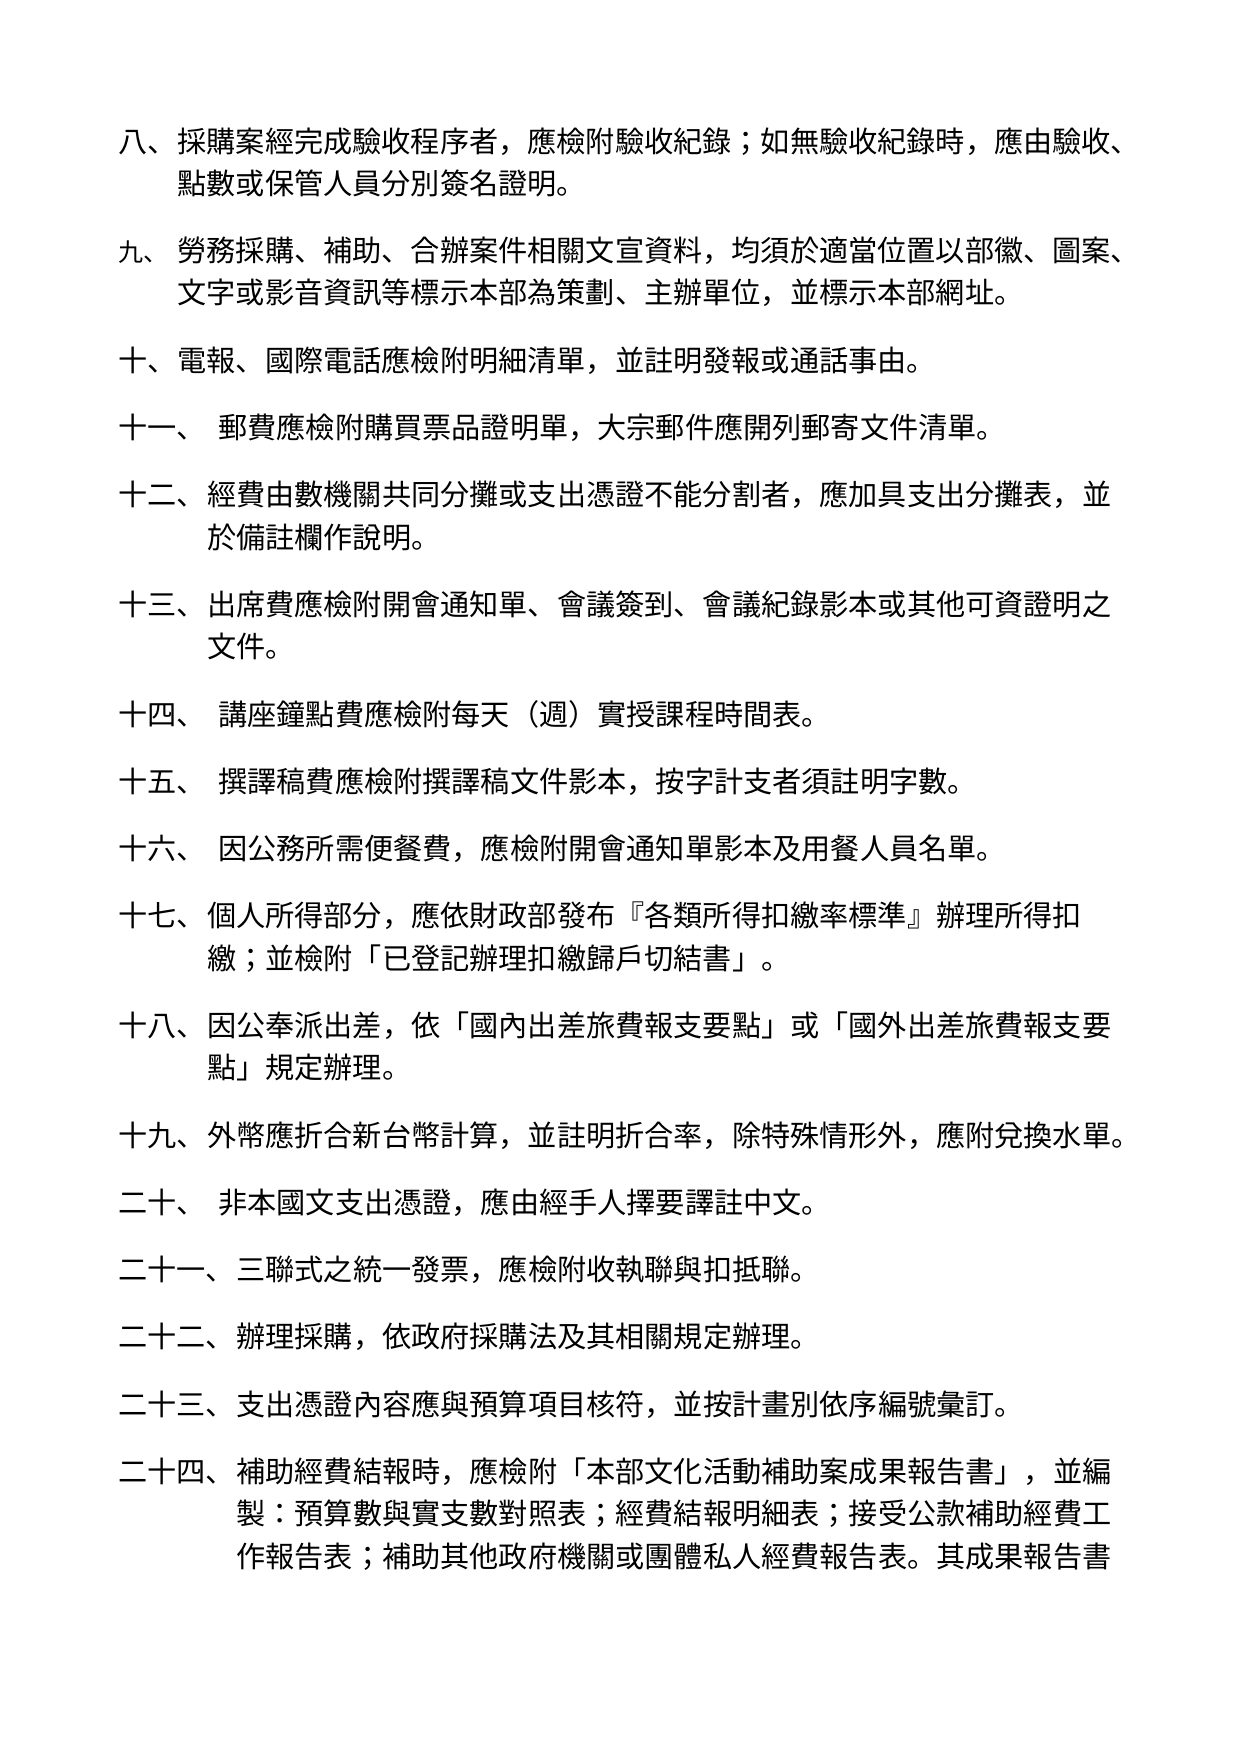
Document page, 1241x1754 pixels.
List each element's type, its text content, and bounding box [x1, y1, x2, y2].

list 非本國文支出憑證，應由經手人擇要譯註中文。 [118, 1179, 1122, 1222]
list 辦理採購，依政府採購法及其相關規定辦理。 [118, 1314, 1122, 1356]
list 電報、國際電話應檢附明細清單，並註明發報或通話事由。 [118, 337, 1122, 379]
list 補助經費結報時，應檢附「本部文化活動補助案成果報告書」，並編製：預算數與實支數對照表；經費結報明細表；接受公款補助經費工作報告表；補助其他政府機關或團體私人經費報告表。其成果報告書第一頁「實際經費分攤情形」欄，應由受補助單位詳填自行負擔金額、各補助機關名稱及補助金額。 [118, 1448, 1122, 1575]
list 因公奉派出差，依「國內出差旅費報支要點」或「國外出差旅費報支要點」規定辦理。 [118, 1002, 1122, 1087]
list 經費由數機關共同分攤或支出憑證不能分割者，應加具支出分攤表，並於備註欄作說明。 [118, 472, 1122, 556]
list 外幣應折合新台幣計算，並註明折合率，除特殊情形外，應附兌換水單。 [118, 1112, 1122, 1154]
list 三聯式之統一發票，應檢附收執聯與扣抵聯。 [118, 1247, 1122, 1289]
list 採購案經完成驗收程序者，應檢附驗收紀錄；如無驗收紀錄時，應由驗收、點數或保管人員分別簽名證明。 [118, 118, 1122, 203]
list 個人所得部分，應依財政部發布『各類所得扣繳率標準』辦理所得扣繳；並檢附「已登記辦理扣繳歸戶切結書」。 [118, 893, 1122, 977]
list 出席費應檢附開會通知單、會議簽到、會議紀錄影本或其他可資證明之文件。 [118, 581, 1122, 666]
list 支出憑證內容應與預算項目核符，並按計畫別依序編號彙訂。 [118, 1381, 1122, 1423]
list 勞務採購、補助、合辦案件相關文宣資料，均須於適當位置以部徽、圖案、文字或影音資訊等標示本部為策劃、主辦單位，並標示本部網址。 [118, 228, 1122, 312]
list 郵費應檢附購買票品證明單，大宗郵件應開列郵寄文件清單。 [118, 404, 1122, 447]
list 講座鐘點費應檢附每天（週）實授課程時間表。 [118, 691, 1122, 733]
list 因公務所需便餐費，應檢附開會通知單影本及用餐人員名單。 [118, 826, 1122, 868]
list 撰譯稿費應檢附撰譯稿文件影本，按字計支者須註明字數。 [118, 758, 1122, 801]
